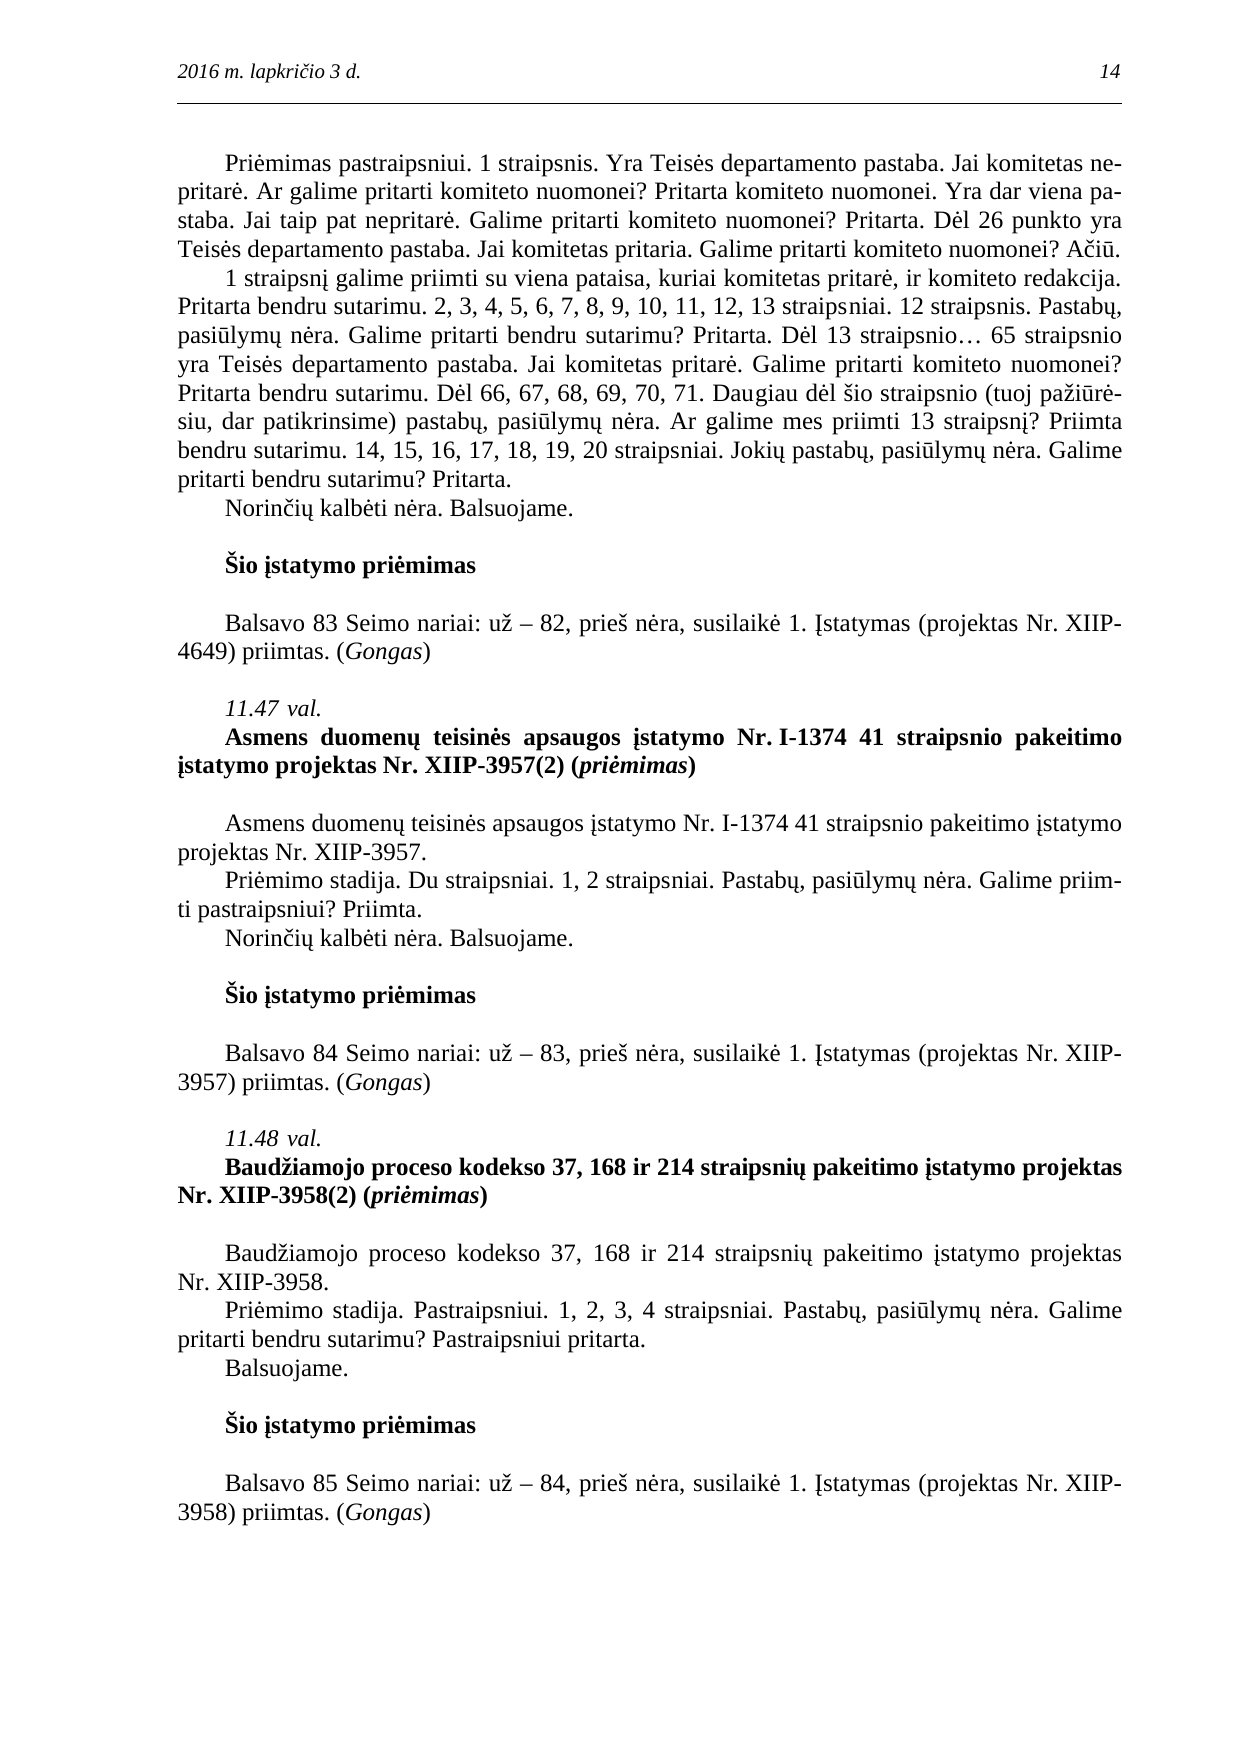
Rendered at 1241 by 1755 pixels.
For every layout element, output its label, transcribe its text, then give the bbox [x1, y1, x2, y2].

text 11.48 val. [224, 1124, 1122, 1152]
text Bau­džia­mo­jo pro­ce­so ko­dek­so 37, 168 ir 214 straips­nių pa­kei­ti­mo įsta­ty­mo pro­jek­tas Nr. XIIP-3958. [177, 1238, 1122, 1295]
text No­rin­čių kal­bė­ti nė­ra. Bal­suo­ja­me. [177, 923, 1122, 952]
text 11.47 val. [224, 694, 1122, 722]
text Bau­džia­mo­jo pro­ce­so ko­dek­so 37, 168 ir 214 straips­nių pa­kei­ti­mo įsta­ty­mo pro­jek­tas Nr. XIIP-3958(2) (pri­ėmi­mas) [177, 1152, 1122, 1209]
text 1 straips­nį ga­li­me pri­im­ti su vie­na pa­tai­sa, ku­riai ko­mi­te­tas pri­ta­rė, ir ko­mi­te­to re­dak­ci­ja. Pri­tar­ta ben­dru su­ta­ri­mu. 2, 3, 4, 5, 6, 7, 8, 9, 10, 11, 12, 13 straips­niai. 12 straips­nis. Pa­sta­bų, pa­siū­ly­mų nė­ra. Ga­li­me pri­tar­ti ben­dru su­ta­ri­mu? Pri­tar­ta. Dėl 13 straips­nio… 65 straips­nio yra Tei­sės de­par­ta­men­to pa­sta­ba. Jai ko­mi­te­tas pri­ta­rė. Ga­li­me pri­tar­ti ko­mi­te­to nuo­mo­nei? Pri­tar­ta ben­dru su­ta­ri­mu. Dėl 66, 67, 68, 69, 70, 71. Dau­giau dėl šio straips­nio (tuoj pa­žiū­rė­siu, dar pa­tik­rin­si­me) pa­sta­bų, pa­siū­ly­mų nė­ra. Ar ga­li­me mes pri­im­ti 13 straips­nį? Pri­im­ta ben­dru su­ta­ri­mu. 14, 15, 16, 17, 18, 19, 20 straips­niai. Jo­kių pa­sta­bų, pa­siū­ly­mų nė­ra. Ga­li­me pri­tar­ti ben­dru su­ta­ri­mu? Pri­tar­ta. [177, 263, 1122, 493]
text No­rin­čių kal­bė­ti nė­ra. Bal­suo­ja­me. [177, 493, 1122, 521]
text Bal­sa­vo 85 Sei­mo na­riai: už – 84, prieš nė­ra, su­si­lai­kė 1. Įsta­ty­mas (pro­jek­tas Nr. XIIP-3958) pri­im­tas. (Gon­gas) [177, 1468, 1122, 1525]
text Pri­ėmi­mo sta­di­ja. Du straips­niai. 1, 2 straips­niai. Pa­sta­bų, pa­siū­ly­mų nė­ra. Ga­li­me pri­im­ti pa­straips­niui? Pri­im­ta. [177, 865, 1122, 923]
text As­mens duo­me­nų tei­si­nės ap­sau­gos įsta­ty­mo Nr. I-1374 41 straips­nio pa­kei­ti­mo įsta­ty­mo pro­jek­tas Nr. XIIP-3957(2) (pri­ėmi­mas) [177, 722, 1122, 779]
text Šio įsta­ty­mo pri­ėmi­mas [177, 980, 1122, 1009]
text Bal­sa­vo 83 Sei­mo na­riai: už – 82, prieš nė­ra, su­si­lai­kė 1. Įsta­ty­mas (pro­jek­tas Nr. XIIP-4649) pri­im­tas. (Gon­gas) [177, 608, 1122, 665]
text Šio įsta­ty­mo pri­ėmi­mas [177, 550, 1122, 579]
text Šio įsta­ty­mo pri­ėmi­mas [177, 1410, 1122, 1439]
text Pri­ėmi­mas pa­straips­niui. 1 straips­nis. Yra Tei­sės de­par­ta­men­to pa­sta­ba. Jai ko­mi­te­tas ne­pri­ta­rė. Ar ga­li­me pri­tar­ti ko­mi­te­to nuo­mo­nei? Pri­tar­ta ko­mi­te­to nuo­mo­nei. Yra dar vie­na pa­sta­ba. Jai taip pat ne­pri­ta­rė. Ga­li­me pri­tar­ti ko­mi­te­to nuo­mo­nei? Pri­tar­ta. Dėl 26 punk­to yra Tei­sės de­par­ta­men­to pa­sta­ba. Jai ko­mi­te­tas pri­ta­ria. Ga­li­me pri­tar­ti ko­mi­te­to nuo­mo­nei? Ačiū. [177, 148, 1122, 263]
text Bal­sa­vo 84 Sei­mo na­riai: už – 83, prieš nė­ra, su­si­lai­kė 1. Įsta­ty­mas (pro­jek­tas Nr. XIIP-3957) pri­im­tas. (Gon­gas) [177, 1038, 1122, 1095]
text As­mens duo­me­nų tei­si­nės ap­sau­gos įsta­ty­mo Nr. I-1374 41 straips­nio pa­kei­ti­mo įsta­ty­mo pro­jek­tas Nr. XIIP-3957. [177, 808, 1122, 865]
text Bal­suo­ja­me. [177, 1353, 1122, 1382]
text Pri­ėmi­mo sta­di­ja. Pa­straips­niui. 1, 2, 3, 4 straips­niai. Pa­sta­bų, pa­siū­ly­mų nė­ra. Ga­li­me pri­tar­ti ben­dru su­ta­ri­mu? Pa­straips­niui pri­tar­ta. [177, 1295, 1122, 1353]
